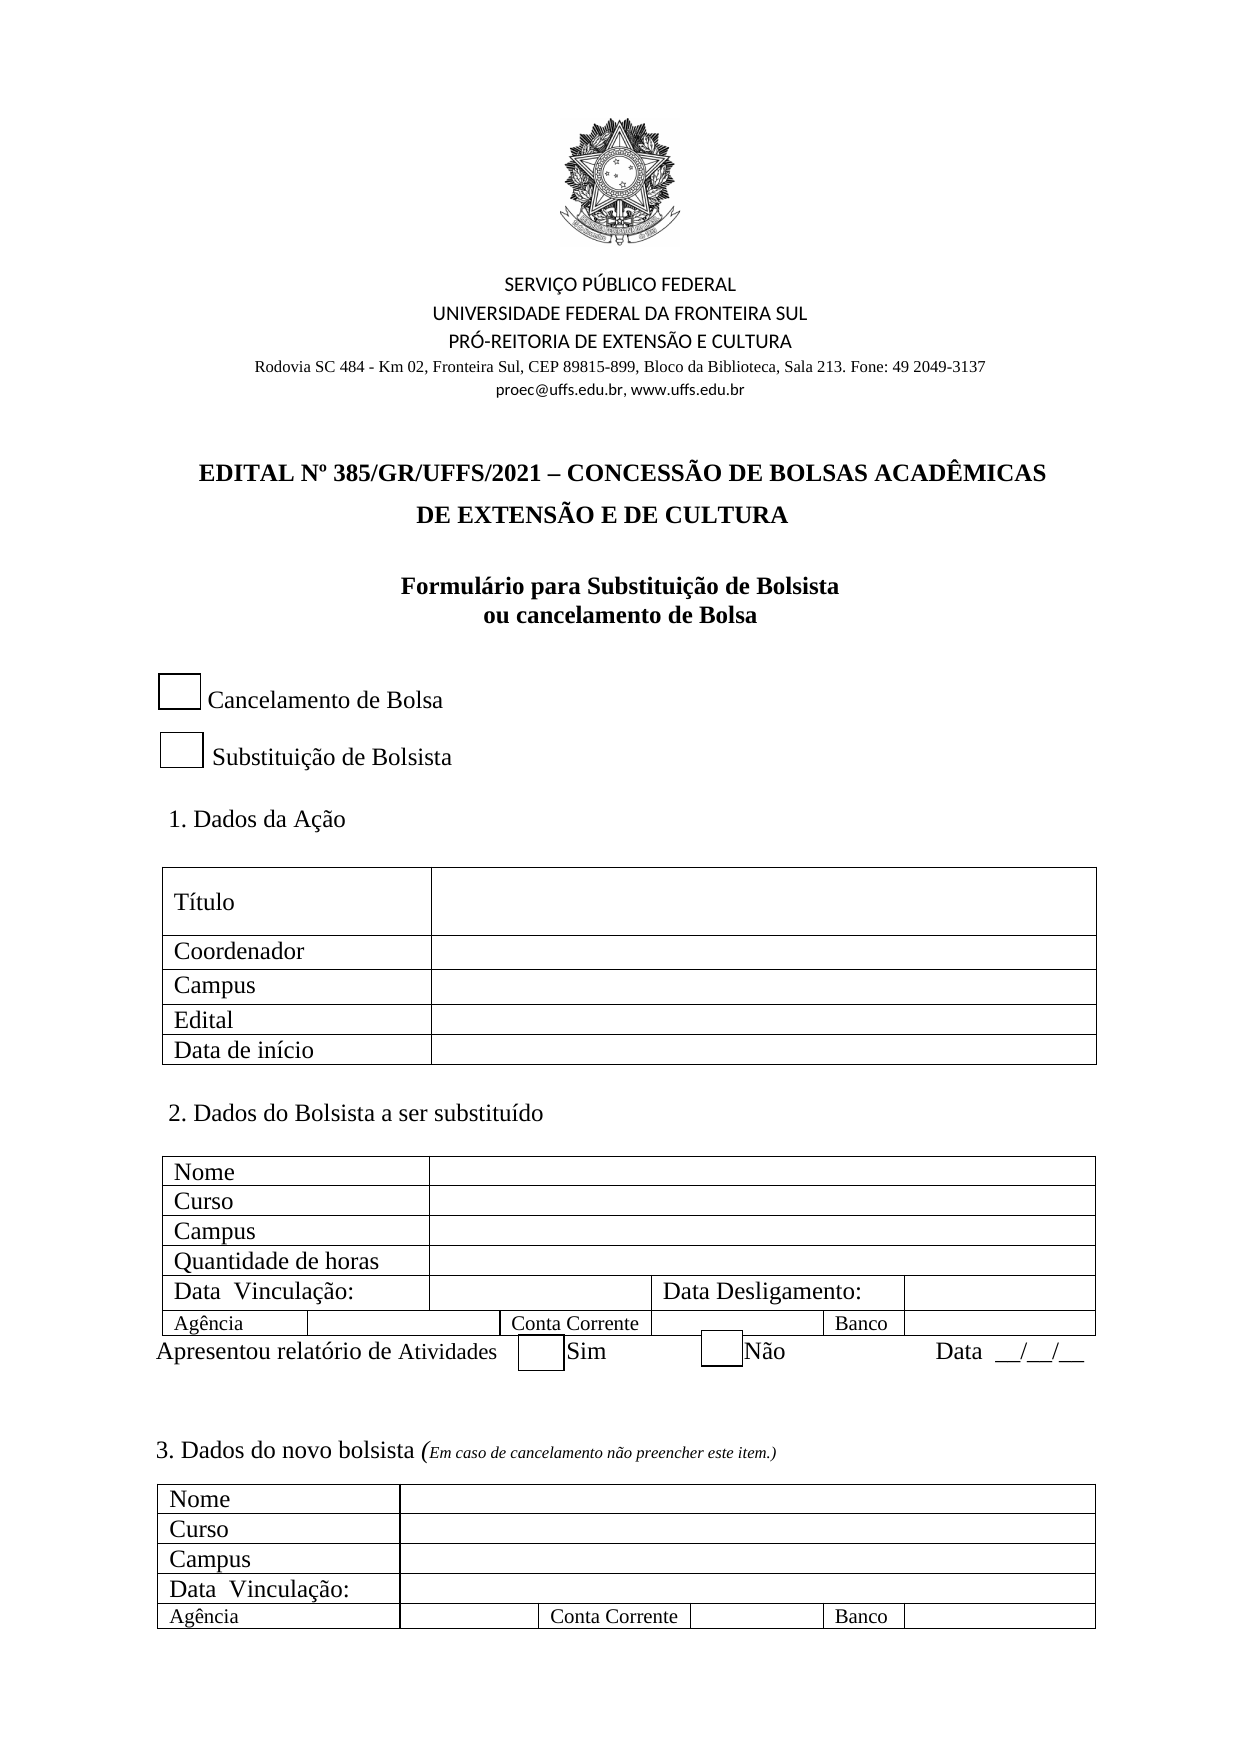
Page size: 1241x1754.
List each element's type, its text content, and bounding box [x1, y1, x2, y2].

text 2. Dados do Bolsista a ser substituído [118, 1098, 1122, 1127]
text Cancelamento de Bolsa [176, 685, 1122, 714]
table_header [432, 868, 1096, 935]
text EDITAL Nº 385/GR/UFFS/2021 – CONCESSÃO DE BOLSAS ACADÊMICAS [83, 458, 1122, 487]
table_cell Coordenador [163, 936, 431, 969]
table_cell [652, 1311, 823, 1335]
table_header Nome [158, 1485, 399, 1513]
table_cell Conta Corrente [539, 1604, 690, 1628]
table_cell [401, 1574, 1095, 1603]
text Apresentou relatório de Atividades [118, 1336, 518, 1365]
table_cell Curso [163, 1186, 429, 1215]
table_header Título [163, 868, 431, 935]
text 3. Dados do novo bolsista (Em caso de cancelamento não preencher este item.) [118, 1436, 1122, 1464]
table_cell [432, 1005, 1096, 1034]
text Formulário para Substituição de Bolsista [118, 571, 1122, 600]
table_cell [401, 1544, 1095, 1573]
text Não Data __/__/__ [743, 1336, 1122, 1365]
text DE EXTENSÃO E DE CULTURA [83, 500, 1122, 529]
table_cell [401, 1604, 538, 1628]
table_cell Quantidade de horas [163, 1246, 429, 1275]
text Substituição de Bolsista [118, 742, 1122, 771]
table_cell Conta Corrente [501, 1311, 651, 1335]
table_header [401, 1485, 1095, 1513]
picture [560, 118, 681, 247]
table_cell [430, 1246, 1095, 1275]
table_cell Edital [163, 1005, 431, 1034]
table_cell [430, 1216, 1095, 1245]
table_cell Banco [824, 1604, 904, 1628]
table_cell [905, 1604, 1095, 1628]
text ou cancelamento de Bolsa [118, 600, 1122, 628]
table_cell Data Desligamento: [652, 1276, 904, 1310]
table_cell [430, 1276, 651, 1310]
table_cell [308, 1311, 499, 1335]
table_cell Data de início [163, 1035, 431, 1063]
table_header Nome [163, 1157, 429, 1185]
table_cell Campus [163, 1216, 429, 1245]
table_cell [401, 1514, 1095, 1543]
table_cell Curso [158, 1514, 399, 1543]
table_cell [432, 1035, 1096, 1063]
table_cell [432, 970, 1096, 1004]
table_cell Agência [158, 1604, 399, 1628]
table_cell Data Vinculação: [163, 1276, 429, 1310]
text 1. Dados da Ação [118, 804, 1122, 833]
table_cell Agência [163, 1311, 307, 1335]
text Sim [565, 1336, 701, 1365]
table_cell Campus [158, 1544, 399, 1573]
table_cell Banco [824, 1311, 904, 1335]
table_cell [432, 936, 1096, 969]
table_cell Data Vinculação: [158, 1574, 399, 1603]
table_cell [905, 1276, 1095, 1310]
table_cell Campus [163, 970, 431, 1004]
table_cell [905, 1311, 1095, 1335]
table_cell [430, 1186, 1095, 1215]
table_cell [691, 1604, 823, 1628]
table_header [430, 1157, 1095, 1185]
